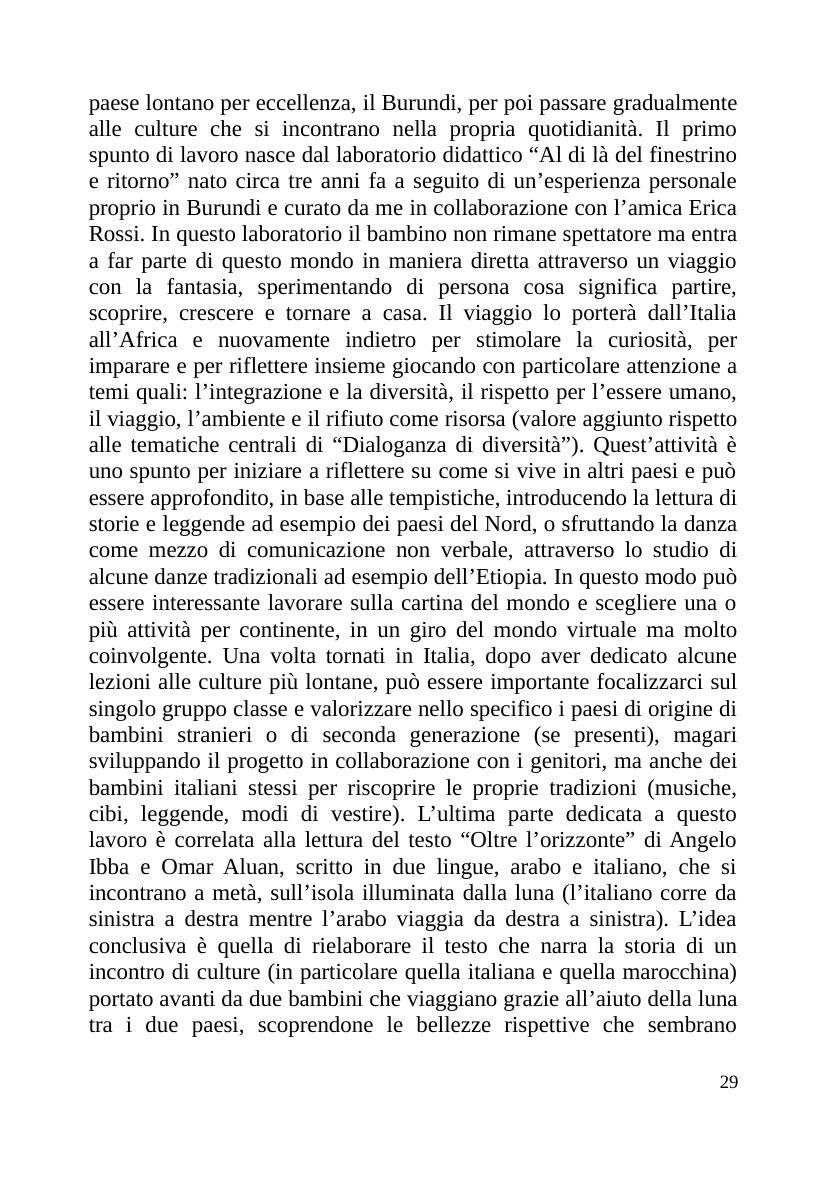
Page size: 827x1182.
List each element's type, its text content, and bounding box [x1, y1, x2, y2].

text paese lontano per eccellenza, il Burundi, per poi passare gradualmente alle culture che si incontrano nella propria quotidianità. Il primo spunto di lavoro nasce dal laboratorio didattico “Al di là del finestrino e ritorno” nato circa tre anni fa a seguito di un’esperienza personale proprio in Burundi e curato da me in collaborazione con l’amica Erica Rossi. In questo laboratorio il bambino non rimane spettatore ma entra a far parte di questo mondo in maniera diretta attraverso un viaggio con la fantasia, sperimentando di persona cosa significa partire, scoprire, crescere e tornare a casa. Il viaggio lo porterà dall’Italia all’Africa e nuovamente indietro per stimolare la curiosità, per imparare e per riflettere insieme giocando con particolare attenzione a temi quali: l’integrazione e la diversità, il rispetto per l’essere umano, il viaggio, l’ambiente e il rifiuto come risorsa (valore aggiunto rispetto alle tematiche centrali di “Dialoganza di diversità”). Quest’attività è uno spunto per iniziare a riflettere su come si vive in altri paesi e può essere approfondito, in base alle tempistiche, introducendo la lettura di storie e leggende ad esempio dei paesi del Nord, o sfruttando la danza come mezzo di comunicazione non verbale, attraverso lo studio di alcune danze tradizionali ad esempio dell’Etiopia. In questo modo può essere interessante lavorare sulla cartina del mondo e scegliere una o più attività per continente, in un giro del mondo virtuale ma molto coinvolgente. Una volta tornati in Italia, dopo aver dedicato alcune lezioni alle culture più lontane, può essere importante focalizzarci sul singolo gruppo classe e valorizzare nello specifico i paesi di origine di bambini stranieri o di seconda generazione (se presenti), magari sviluppando il progetto in collaborazione con i genitori, ma anche dei bambini italiani stessi per riscoprire le proprie tradizioni (musiche, cibi, leggende, modi di vestire). L’ultima parte dedicata a questo lavoro è correlata alla lettura del testo “Oltre l’orizzonte” di Angelo Ibba e Omar Aluan, scritto in due lingue, arabo e italiano, che si incontrano a metà, sull’isola illuminata dalla luna (l’italiano corre da sinistra a destra mentre l’arabo viaggia da destra a sinistra). L’idea conclusiva è quella di rielaborare il testo che narra la storia di un incontro di culture (in particolare quella italiana e quella marocchina) portato avanti da due bambini che viaggiano grazie all’aiuto della luna tra i due paesi, scoprendone le bellezze rispettive che sembrano [88, 88, 738, 1037]
